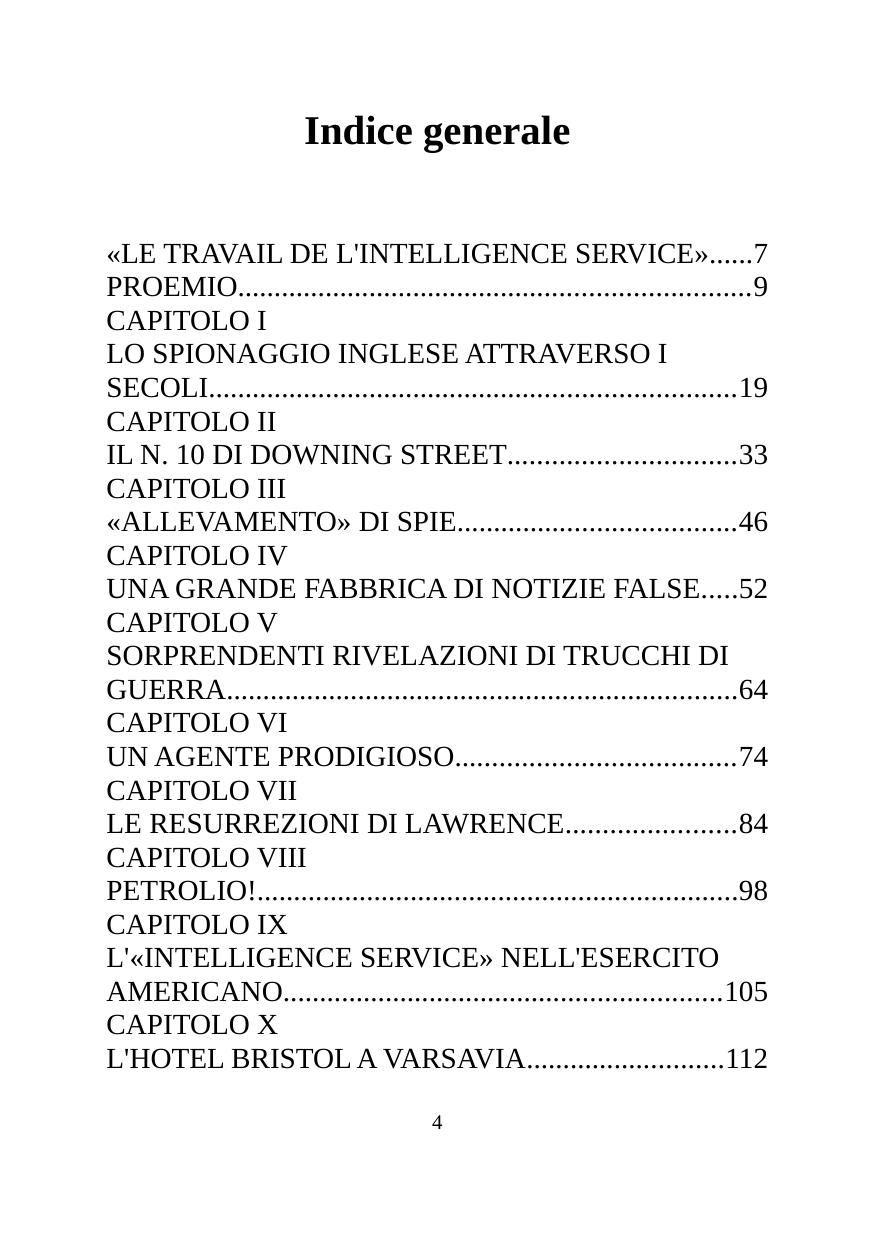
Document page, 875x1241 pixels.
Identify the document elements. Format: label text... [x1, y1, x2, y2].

text CAPITOLO III «ALLEVAMENTO» DI SPIE 46 [106, 471, 768, 538]
text CAPITOLO VI UN AGENTE PRODIGIOSO 74 [106, 706, 768, 773]
text CAPITOLO IX L'«INTELLIGENCE SERVICE» NELL'ESERCITO AMERICANO 105 [106, 907, 768, 1007]
text CAPITOLO II IL N. 10 DI DOWNING STREET 33 [106, 404, 768, 471]
text CAPITOLO VIII PETROLIO! 98 [106, 840, 768, 907]
text CAPITOLO X L'HOTEL BRISTOL A VARSAVIA 112 [106, 1007, 768, 1074]
subtitle Indice generale [106, 106, 768, 153]
text PROEMIO 9 [106, 269, 768, 303]
text CAPITOLO I LO SPIONAGGIO INGLESE ATTRAVERSO I SECOLI 19 [106, 303, 768, 404]
text CAPITOLO V SORPRENDENTI RIVELAZIONI DI TRUCCHI DI GUERRA 64 [106, 605, 768, 706]
text «LE TRAVAIL DE L'INTELLIGENCE SERVICE» 7 [106, 236, 768, 269]
text CAPITOLO VII LE RESURREZIONI DI LAWRENCE 84 [106, 773, 768, 840]
text CAPITOLO IV UNA GRANDE FABBRICA DI NOTIZIE FALSE 52 [106, 538, 768, 605]
